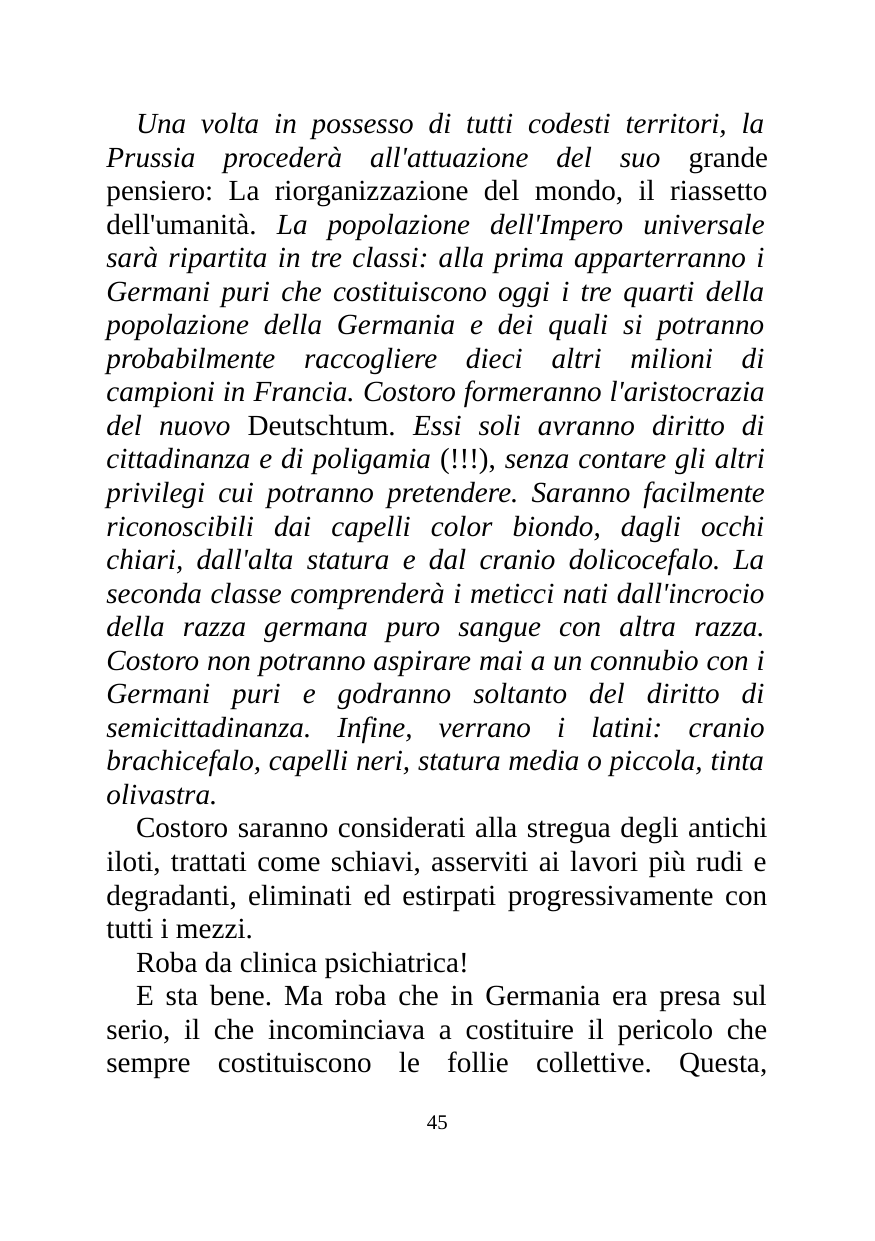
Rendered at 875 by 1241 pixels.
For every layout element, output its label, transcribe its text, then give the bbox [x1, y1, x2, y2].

text E sta bene. Ma roba che in Germania era presa sul serio, il che incominciava a costituire il pericolo che sempre costituiscono le follie collettive. Questa, [106, 978, 768, 1079]
text Costoro saranno considerati alla stregua degli antichi iloti, trattati come schiavi, asserviti ai lavori più rudi e degradanti, eliminati ed estirpati progressivamente con tutti i mezzi. [106, 811, 768, 945]
text Roba da clinica psichiatrica! [106, 945, 768, 978]
text Una volta in possesso di tutti codesti territori, la Prussia procederà all'attuazione del suo grande pensiero: La riorganizzazione del mondo, il riassetto dell'umanità. La popolazione dell'Impero universale sarà ripartita in tre classi: alla prima apparterranno i Germani puri che costituiscono oggi i tre quarti della popolazione della Germania e dei quali si potranno probabilmente raccogliere dieci altri milioni di campioni in Francia. Costoro formeranno l'aristocrazia del nuovo Deutschtum. Essi soli avranno diritto di cittadinanza e di poligamia (!!!), senza contare gli altri privilegi cui potranno pretendere. Saranno facilmente riconoscibili dai capelli color biondo, dagli occhi chiari, dall'alta statura e dal cranio dolicocefalo. La seconda classe comprenderà i meticci nati dall'incrocio della razza germana puro sangue con altra razza. Costoro non potranno aspirare mai a un connubio con i Germani puri e godranno soltanto del diritto di semicittadinanza. Infine, verrano i latini: cranio brachicefalo, capelli neri, statura media o piccola, tinta olivastra. [106, 106, 768, 811]
